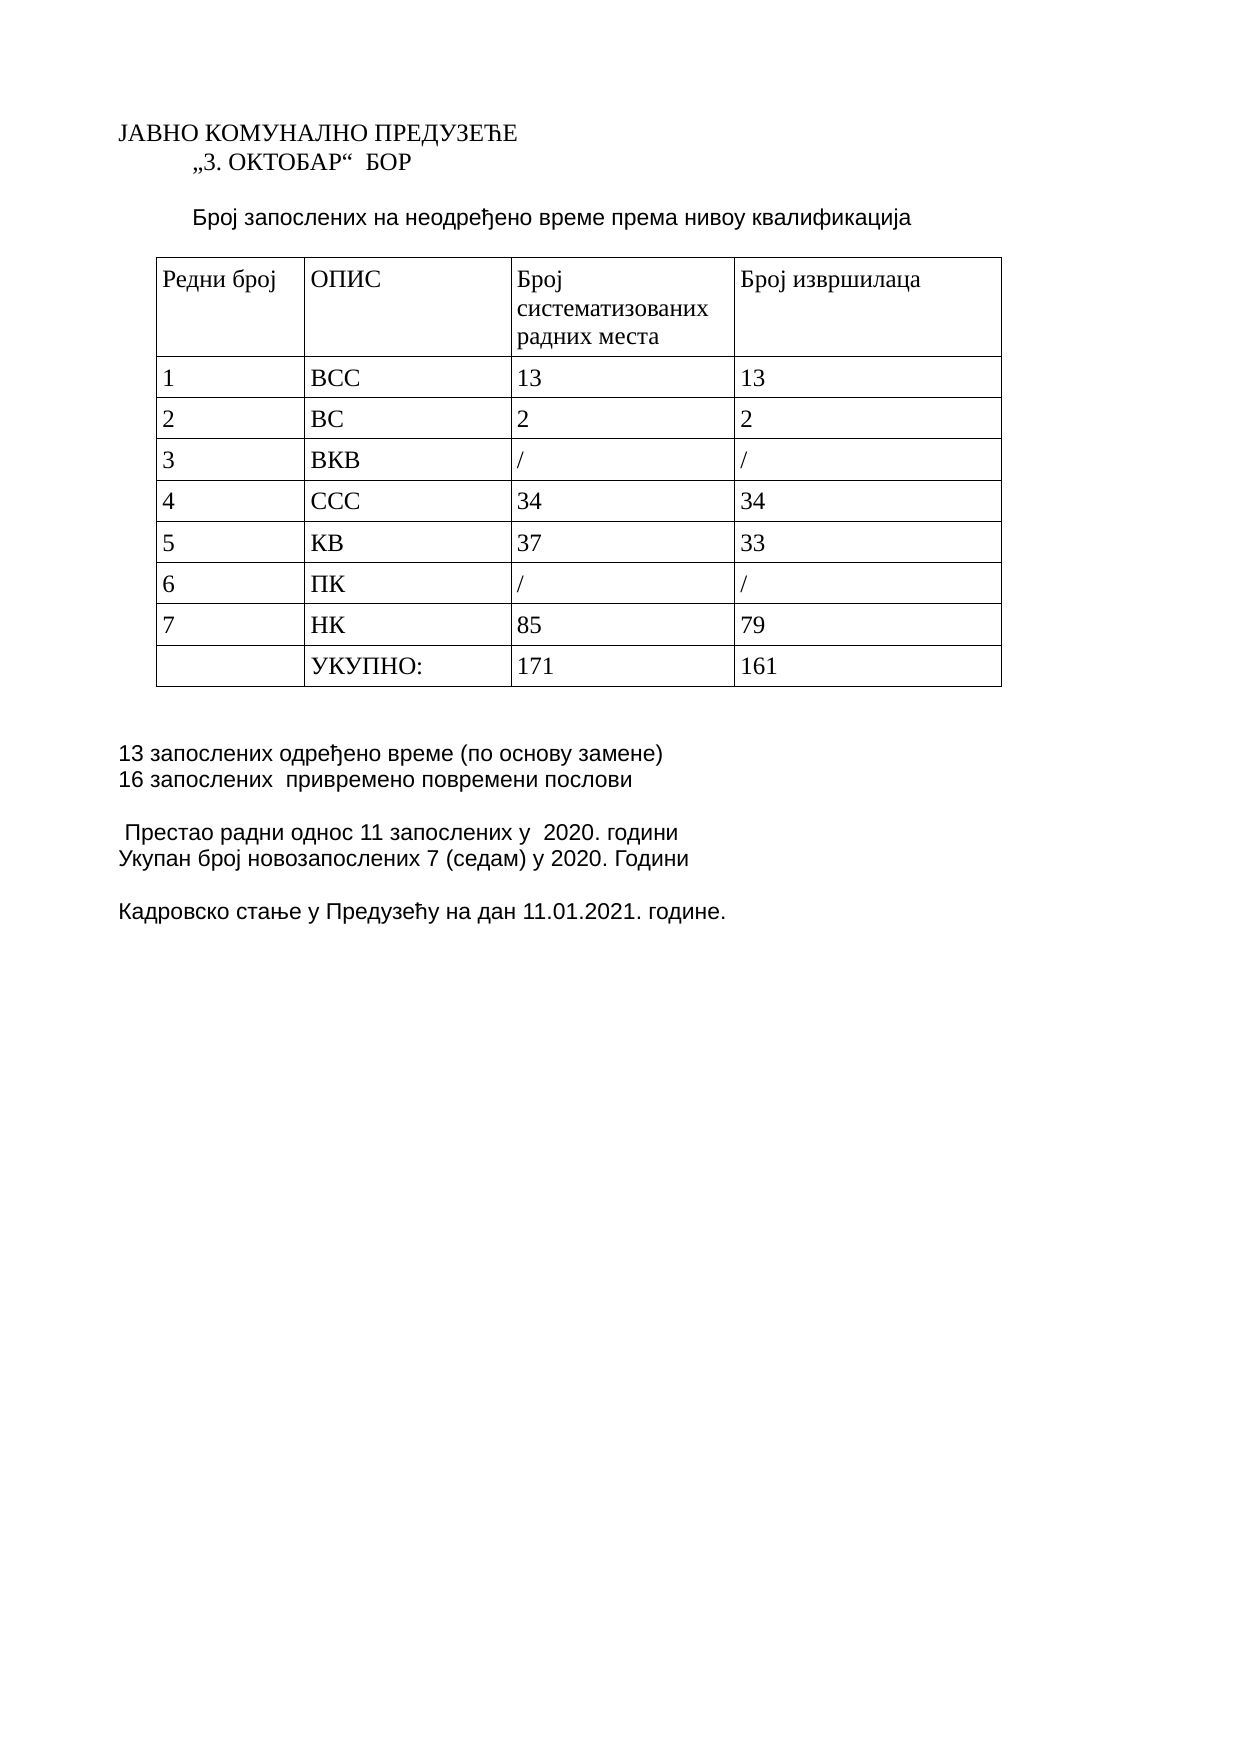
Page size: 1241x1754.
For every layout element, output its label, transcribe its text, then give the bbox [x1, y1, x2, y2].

table_cell / [512, 439, 734, 479]
text Кадровско стање у Предузећу на дан 11.01.2021. године. [118, 898, 1122, 924]
table_cell НК [305, 604, 511, 644]
table_cell 2 [512, 398, 734, 438]
table_cell 34 [735, 481, 1001, 521]
table_cell 13 [735, 357, 1001, 397]
table_cell ВС [305, 398, 511, 438]
table_cell 79 [735, 604, 1001, 644]
table_cell / [735, 439, 1001, 479]
table_cell / [735, 563, 1001, 603]
table_header ОПИС [305, 258, 511, 356]
table_cell / [512, 563, 734, 603]
table_cell 34 [512, 481, 734, 521]
text 16 запослених привремено повремени послови [118, 766, 1122, 792]
text Број запослених на неодређено време према нивоу квалификација [118, 204, 1122, 231]
table_cell 37 [512, 522, 734, 562]
table_cell 1 [157, 357, 304, 397]
text Укупан број новозапослених 7 (седам) у 2020. Години [118, 845, 1122, 871]
table_cell [157, 646, 304, 686]
table_header Број извршилаца [735, 258, 1001, 356]
text ЈАВНО КОМУНАЛНО ПРЕДУЗЕЋЕ [118, 118, 1122, 147]
table_cell ВСС [305, 357, 511, 397]
table_cell 2 [735, 398, 1001, 438]
text Престао радни однос 11 запослених у 2020. години [118, 819, 1122, 845]
table_cell ВКВ [305, 439, 511, 479]
table_cell 5 [157, 522, 304, 562]
table_cell КВ [305, 522, 511, 562]
table_header Редни број [157, 258, 304, 356]
table_cell 4 [157, 481, 304, 521]
table_cell 7 [157, 604, 304, 644]
text 13 запослених одређено време (по основу замене) [118, 739, 1122, 766]
table_cell 13 [512, 357, 734, 397]
table_cell 2 [157, 398, 304, 438]
table_cell 6 [157, 563, 304, 603]
table_cell 33 [735, 522, 1001, 562]
table_cell 161 [735, 646, 1001, 686]
table_cell ССС [305, 481, 511, 521]
table_cell УКУПНО: [305, 646, 511, 686]
text „3. ОКТОБАР“ БОР [118, 147, 1122, 176]
table_cell 85 [512, 604, 734, 644]
table_cell 171 [512, 646, 734, 686]
table_cell ПК [305, 563, 511, 603]
table_header Број систематизованих радних места [512, 258, 734, 356]
table_cell 3 [157, 439, 304, 479]
